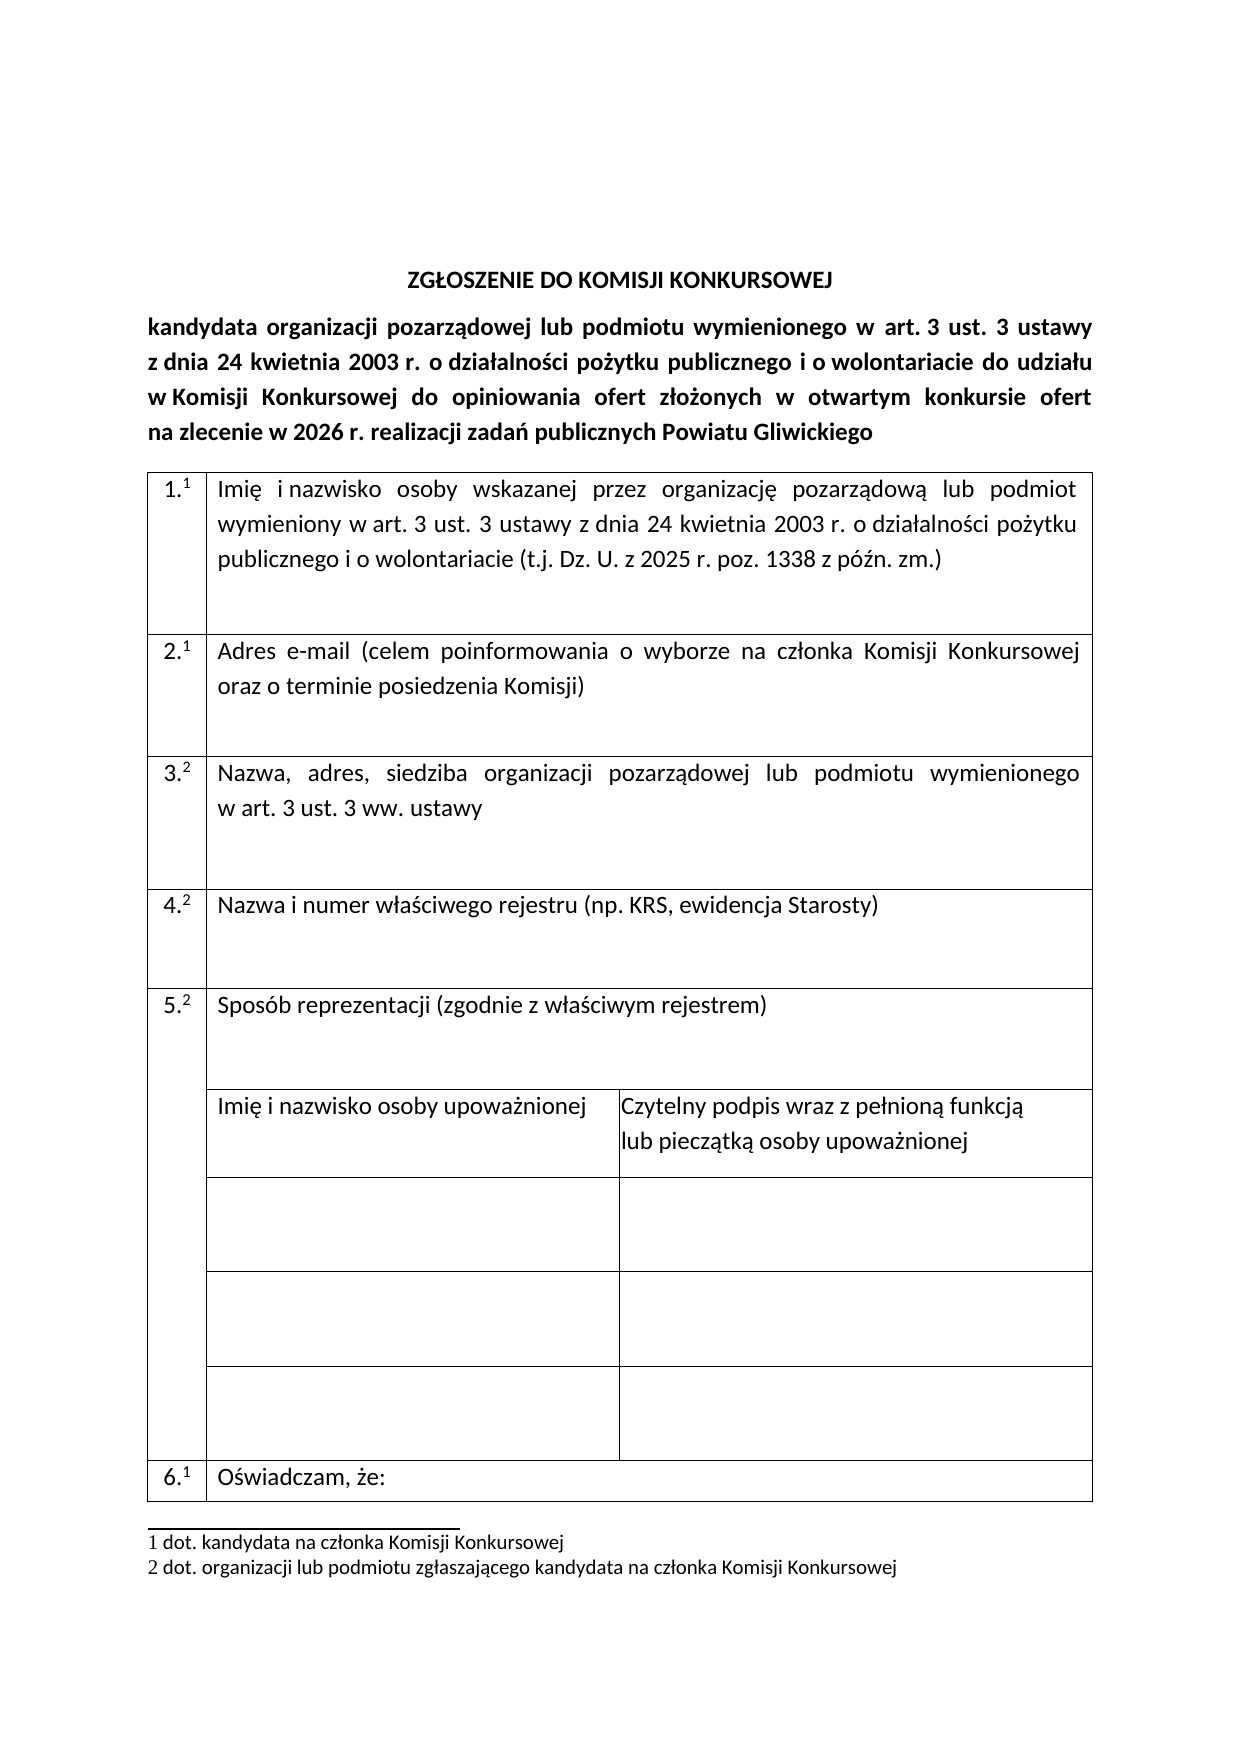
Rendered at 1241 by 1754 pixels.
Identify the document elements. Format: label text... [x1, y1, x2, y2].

table_cell Sposób reprezentacji (zgodnie z właściwym rejestrem) [207, 989, 1092, 1089]
text kandydata organizacji pozarządowej lub podmiotu wymienionego w art. 3 ust. 3 ustawy z dnia 24 kwietnia 2003 r. o działalności pożytku publicznego i o wolontariacie do udziału w Komisji Konkursowej do opiniowania ofert złożonych w otwartym konkursie ofert na zlecenie w 2026 r. realizacji zadań publicznych Powiatu Gliwickiego [148, 311, 1092, 447]
table_cell Adres e-mail (celem poinformowania o wyborze na członka Komisji Konkursowej oraz o terminie posiedzenia Komisji) [207, 635, 1092, 756]
table_cell Nazwa, adres, siedziba organizacji pozarządowej lub podmiotu wymienionego w art. 3 ust. 3 ww. ustawy [207, 757, 1092, 889]
table_cell Czytelny podpis wraz z pełnioną funkcją lub pieczątką osoby upoważnionej [620, 1090, 1092, 1177]
table_cell [148, 1089, 206, 1460]
table_cell [620, 1272, 1092, 1366]
table_cell Imię i nazwisko osoby upoważnionej [207, 1090, 619, 1177]
table_header 1. [148, 473, 206, 634]
table_cell Nazwa i numer właściwego rejestru (np. KRS, ewidencja Starosty) [207, 890, 1092, 988]
text ZGŁOSZENIE DO KOMISJI KONKURSOWEJ [148, 264, 1092, 295]
table_cell 2.1 [148, 635, 206, 756]
table_cell [207, 1178, 619, 1271]
table_header Imię i nazwisko osoby wskazanej przez organizację pozarządową lub podmiot wymieniony w art. 3 ust. 3 ustawy z dnia 24 kwietnia 2003 r. o działalności pożytku publicznego i o wolontariacie (t.j. Dz. U. z 2025 r. poz. 1338 z późn. zm.) [207, 473, 1092, 634]
table_cell [207, 1272, 619, 1366]
table_cell [620, 1178, 1092, 1271]
table_cell [620, 1367, 1092, 1460]
table_cell 3. [148, 757, 206, 889]
table_cell [207, 1367, 619, 1460]
table_cell 4.2 [148, 890, 206, 988]
table_cell 6.1 [148, 1461, 206, 1501]
table_cell 5.2 [148, 989, 206, 1089]
